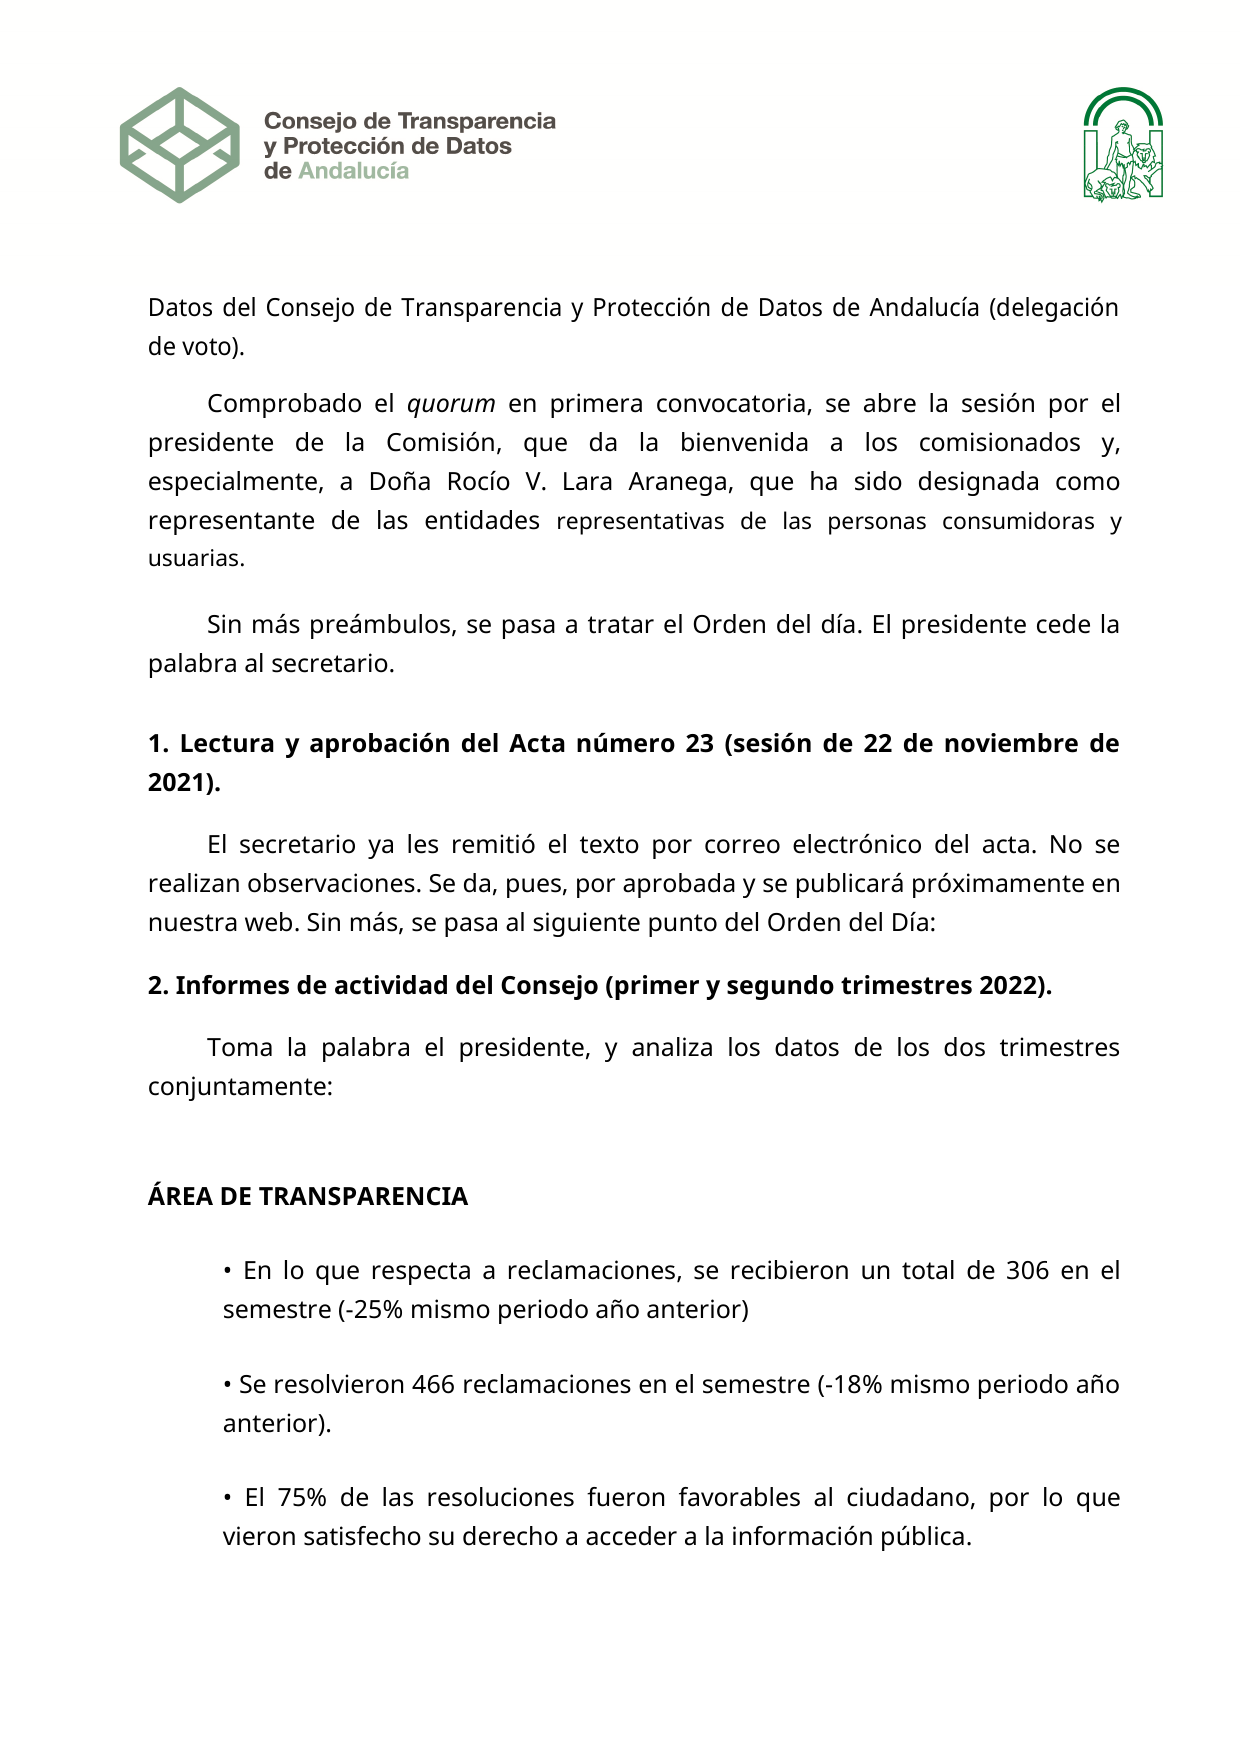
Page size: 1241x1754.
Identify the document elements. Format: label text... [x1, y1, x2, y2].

list • En lo que respecta a reclamaciones, se recibieron un total de 306 en el semestre (-25% mismo periodo año anterior) [185, 1253, 1122, 1326]
text ÁREA DE TRANSPARENCIA [148, 1179, 1122, 1213]
text Sin más preámbulos, se pasa a tratar el Orden del día. El presidente cede la palabra al secretario. [148, 607, 1122, 679]
text 2. Informes de actividad del Consejo (primer y segundo trimestres 2022). [148, 968, 1122, 1002]
text Datos del Consejo de Transparencia y Protección de Datos de Andalucía (delegación de voto). [148, 286, 1122, 363]
list • Se resolvieron 466 reclamaciones en el semestre (-18% mismo periodo año anterior). [185, 1367, 1122, 1439]
text El secretario ya les remitió el texto por correo electrónico del acta. No se realizan observaciones. Se da, pues, por aprobada y se publicará próximamente en nuestra web. Sin más, se pasa al siguiente punto del Orden del Día: [148, 827, 1122, 939]
list • El 75% de las resoluciones fueron favorables al ciudadano, por lo que vieron satisfecho su derecho a acceder a la información pública. [185, 1480, 1122, 1553]
text Comprobado el quorum en primera convocatoria, se abre la sesión por el presidente de la Comisión, que da la bienvenida a los comisionados y, especialmente, a Doña Rocío V. Lara Aranega, que ha sido designada como representante de las entidades representativas de las personas consumidoras y usuarias. [148, 386, 1122, 572]
text Toma la palabra el presidente, y analiza los datos de los dos trimestres conjuntamente: [148, 1030, 1122, 1103]
text 1. Lectura y aprobación del Acta número 23 (sesión de 22 de noviembre de 2021). [148, 726, 1122, 799]
